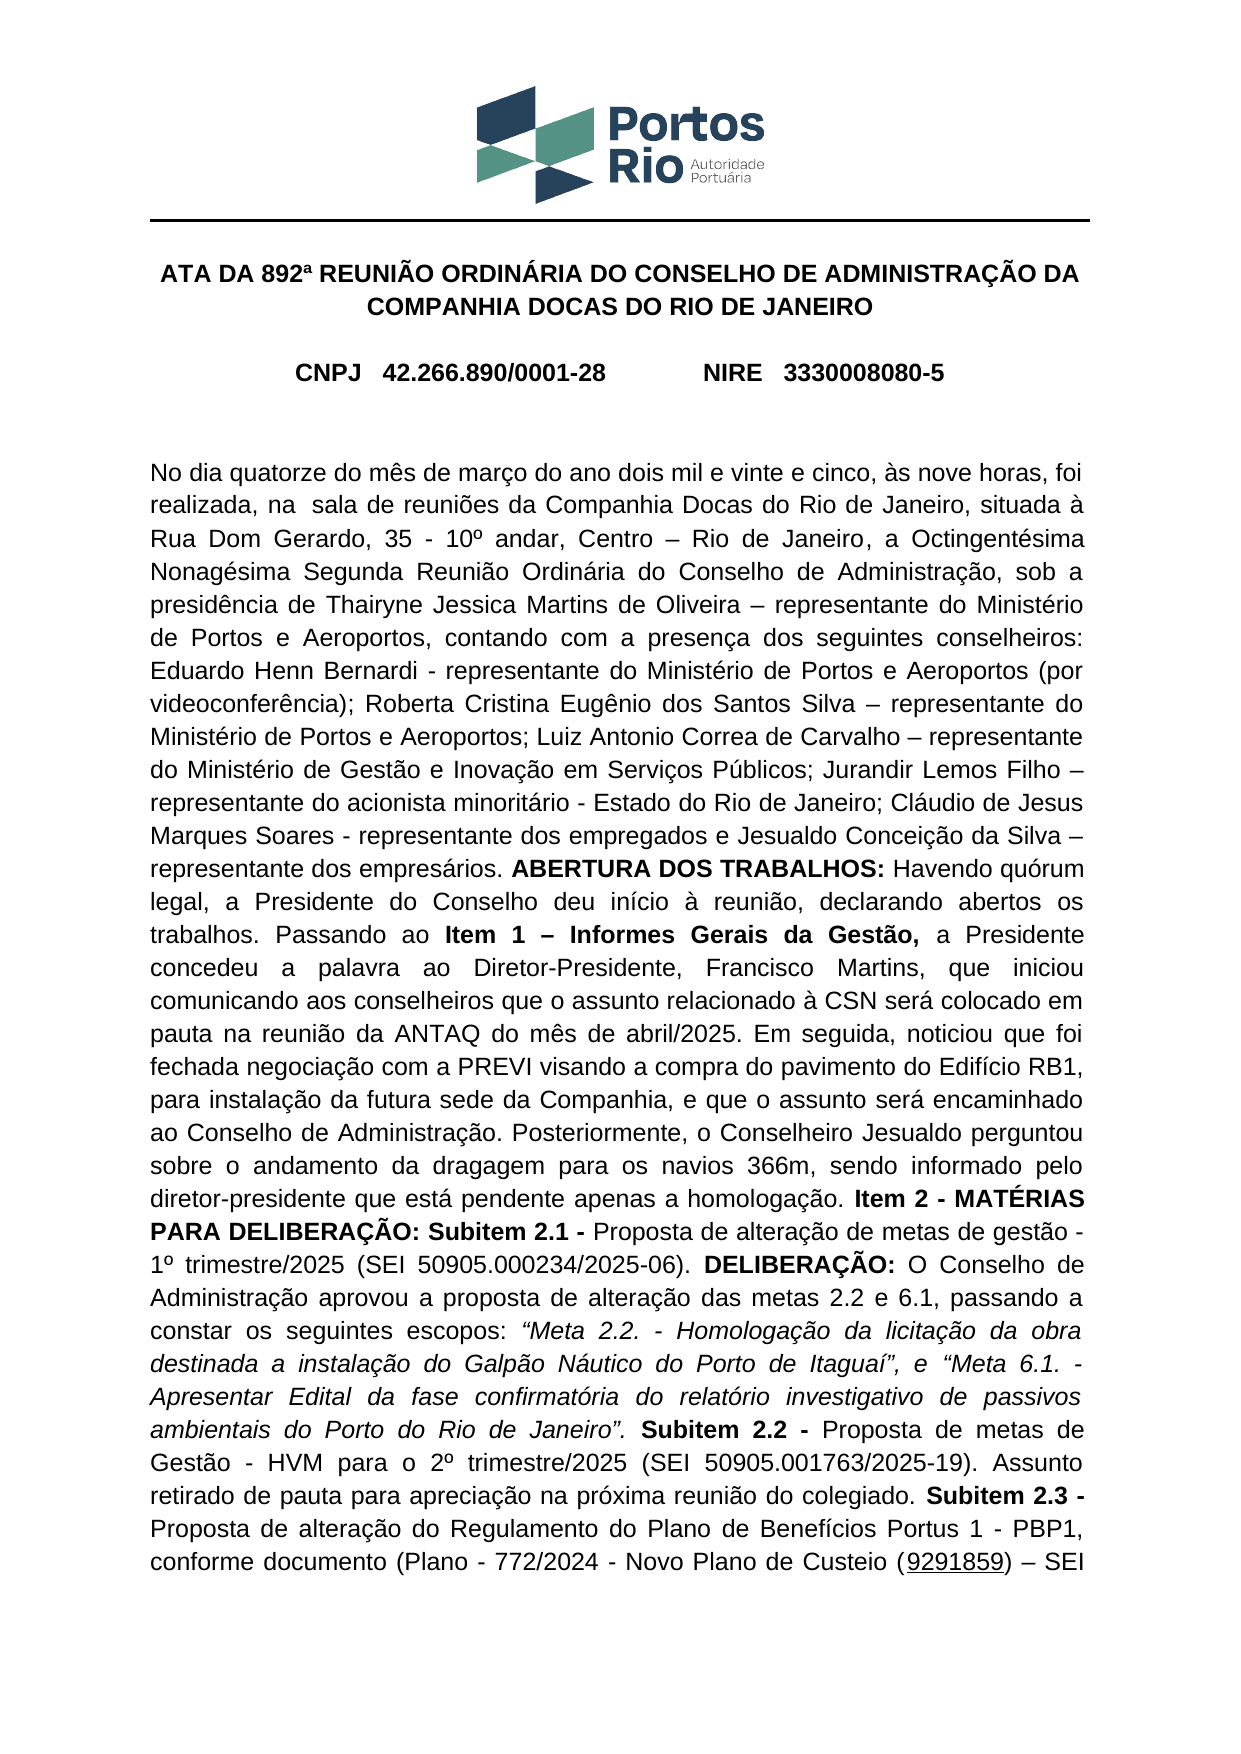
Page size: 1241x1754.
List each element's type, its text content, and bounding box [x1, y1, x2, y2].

text CNPJ 42.266.890/0001-28 NIRE 3330008080-5 [150, 358, 1090, 387]
text No dia quatorze do mês de março do ano dois mil e vinte e cinco, às nove horas, foi realizada, na sala de reuniões da Companhia Docas do Rio de Janeiro, situada à Rua Dom Gerardo, 35 - 10º andar, Centro – Rio de Janeiro, a Octingentésima Nonagésima Segunda Reunião Ordinária do Conselho de Administração, sob a presidência de Thairyne Jessica Martins de Oliveira – representante do Ministério de Portos e Aeroportos, contando com a presença dos seguintes conselheiros: Eduardo Henn Bernardi - representante do Ministério de Portos e Aeroportos (por videoconferência); Roberta Cristina Eugênio dos Santos Silva – representante do Ministério de Portos e Aeroportos; Luiz Antonio Correa de Carvalho – representante do Ministério de Gestão e Inovação em Serviços Públicos; Jurandir Lemos Filho – representante do acionista minoritário - Estado do Rio de Janeiro; Cláudio de Jesus Marques Soares - representante dos empregados e Jesualdo Conceição da Silva – representante dos empresários. ABERTURA DOS TRABALHOS: Havendo quórum legal, a Presidente do Conselho deu início à reunião, declarando abertos os trabalhos. Passando ao Item 1 – Informes Gerais da Gestão, a Presidente concedeu a palavra ao Diretor-Presidente, Francisco Martins, que iniciou comunicando aos conselheiros que o assunto relacionado à CSN será colocado em pauta na reunião da ANTAQ do mês de abril/2025. Em seguida, noticiou que foi fechada negociação com a PREVI visando a compra do pavimento do Edifício RB1, para instalação da futura sede da Companhia, e que o assunto será encaminhado ao Conselho de Administração. Posteriormente, o Conselheiro Jesualdo perguntou sobre o andamento da dragagem para os navios 366m, sendo informado pelo diretor-presidente que está pendente apenas a homologação. Item 2 - MATÉRIAS PARA DELIBERAÇÃO: Subitem 2.1 - Proposta de alteração de metas de gestão - 1º trimestre/2025 (SEI 50905.000234/2025-06). DELIBERAÇÃO: O Conselho de Administração aprovou a proposta de alteração das metas 2.2 e 6.1, passando a constar os seguintes escopos: “Meta 2.2. - Homologação da licitação da obra destinada a instalação do Galpão Náutico do Porto de Itaguaí”, e “Meta 6.1. - Apresentar Edital da fase confirmatória do relatório investigativo de passivos ambientais do Porto do Rio de Janeiro”. Subitem 2.2 - Proposta de metas de Gestão - HVM para o 2º trimestre/2025 (SEI 50905.001763/2025-19). Assunto retirado de pauta para apreciação na próxima reunião do colegiado. Subitem 2.3 - Proposta de alteração do Regulamento do Plano de Benefícios Portus 1 - PBP1, conforme documento (Plano - 772/2024 - Novo Plano de Custeio (9291859) – SEI [150, 457, 1085, 1576]
text ATA DA 892ª REUNIÃO ORDINÁRIA DO CONSELHO DE ADMINISTRAÇÃO DA COMPANHIA DOCAS DO RIO DE JANEIRO [150, 259, 1090, 321]
